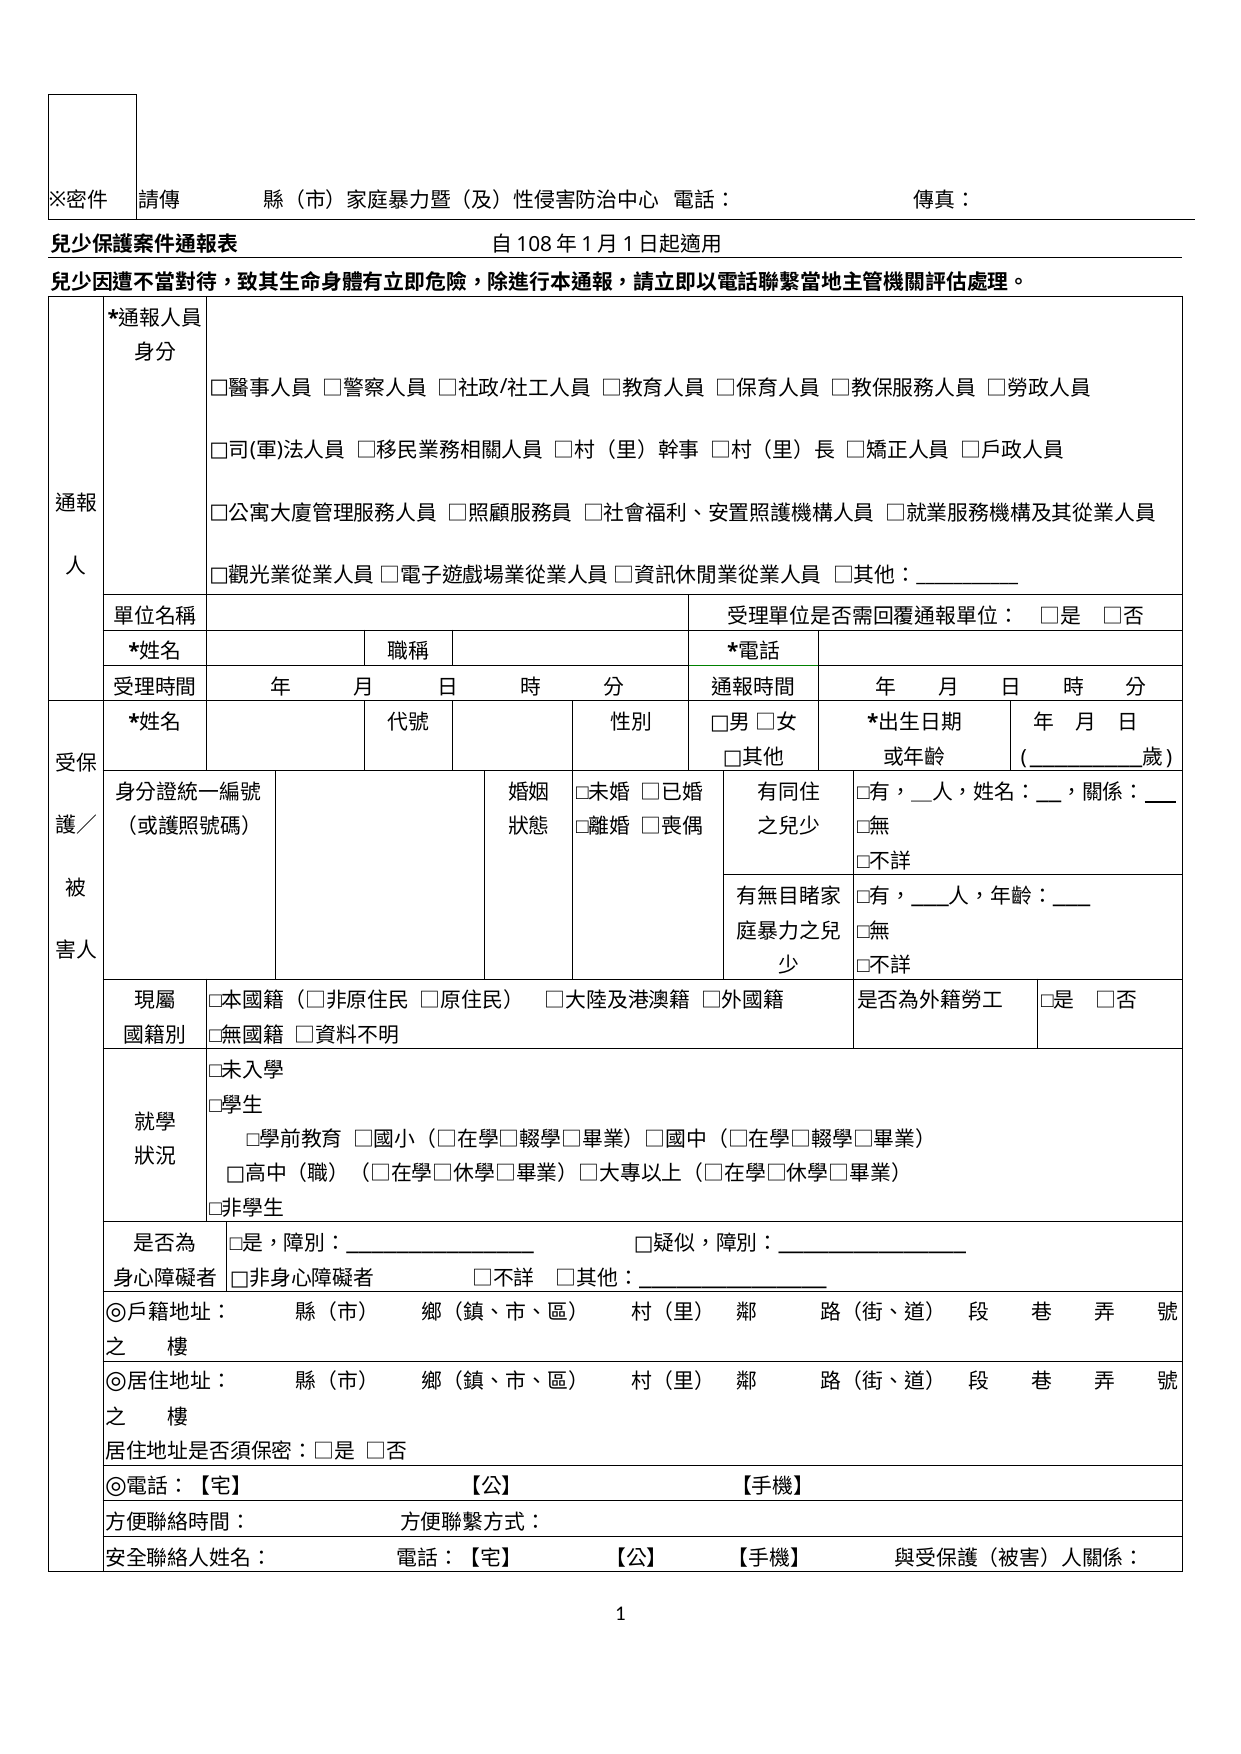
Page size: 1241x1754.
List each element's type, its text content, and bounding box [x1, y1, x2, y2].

table_cell [453, 631, 688, 665]
table_header 電話： 傳真： [672, 94, 1195, 219]
table_cell 兒少因遭不當對待，致其生命身體有立即危險，除進行本通報，請立即以電話聯繫當地主管機關評估處理。 [48, 258, 1182, 296]
table_cell [1182, 220, 1195, 257]
table_cell 身分證統一編號 （或護照號碼） [104, 771, 275, 978]
table_cell [1183, 594, 1195, 629]
table_cell [207, 631, 364, 665]
table_cell ◎居住地址： 縣（市） 鄉（鎮、市、區） 村（里） 鄰 路（街、道） 段 巷 弄 號之 樓 居住地址是否須保密：□是 □否 [104, 1362, 1182, 1465]
table_cell [276, 771, 484, 978]
table_cell [207, 595, 688, 629]
table_header ※密件 [49, 95, 136, 219]
table_cell [1183, 296, 1195, 594]
table_cell [1183, 630, 1195, 665]
table_cell [1183, 1536, 1195, 1571]
table_cell [819, 631, 1182, 665]
table_cell 是否為 身心障礙者 [104, 1222, 226, 1291]
table_cell [1183, 1291, 1195, 1361]
table_header 請傳 縣（市）家庭暴力暨（及）性侵害防治中心 [137, 94, 672, 219]
table_cell 年 月 日 時 分 [819, 666, 1182, 700]
table_cell 年 月 日 時 分 [207, 666, 688, 700]
table_cell *通報人員身分 [104, 297, 206, 594]
table_cell ◎戶籍地址： 縣（市） 鄉（鎮、市、區） 村（里） 鄰 路（街、道） 段 巷 弄 號之 樓 [104, 1292, 1182, 1361]
table_cell □未婚 □已婚 □離婚 □喪偶 [573, 771, 723, 978]
table_cell □是，障別：_______________ □疑似，障別：_______________ □非身心障礙者 □不詳 □其他：_______________ [227, 1222, 1182, 1291]
table_cell [1183, 1500, 1195, 1536]
table_cell 職稱 [365, 631, 452, 665]
table_cell *姓名 [104, 631, 206, 665]
table_cell [1183, 700, 1195, 770]
table_cell 通報人 [49, 297, 103, 700]
table_cell 單位名稱 [104, 595, 206, 629]
table_cell [1183, 1361, 1195, 1465]
table_cell 有同住 之兒少 [724, 771, 853, 874]
table_cell [1183, 770, 1195, 874]
table_cell 就學 狀況 [104, 1049, 206, 1221]
table_cell [1183, 1221, 1195, 1291]
table_cell [453, 701, 572, 770]
table_cell □是 □否 [1038, 980, 1182, 1048]
table_cell [1183, 665, 1195, 700]
table_cell *姓名 [104, 701, 206, 770]
table_cell 受理單位是否需回覆通報單位： □是 □否 [689, 595, 1182, 629]
table_cell 兒少保護案件通報表 自108年1月1日起適用 [48, 220, 1182, 257]
table_cell □男 □女 □其他 [689, 701, 818, 770]
table_cell 有無目睹家庭暴力之兒少 [724, 875, 853, 978]
table_cell *電話 [689, 631, 818, 665]
table_cell 方便聯絡時間： 方便聯繫方式： [104, 1501, 1182, 1536]
table_cell [207, 701, 364, 770]
table_cell □有，＿人，姓名：__，關係： □無 □不詳 [854, 771, 1182, 874]
table_cell □本國籍（□非原住民 □原住民） □大陸及港澳籍 □外國籍 □無國籍 □資料不明 [207, 980, 853, 1048]
table_cell □未入學 □學生 □學前教育 □國小（□在學□輟學□畢業）□國中（□在學□輟學□畢業） □高中（職）（□在學□休學□畢業）□大專以上（□在學□休學□畢業） □非學生 [207, 1049, 1182, 1221]
table_cell 年 月 日 (_________歲) [1011, 701, 1182, 770]
table_cell [1183, 1465, 1195, 1500]
table_cell 受保護／被 害人 [49, 701, 103, 1571]
table_cell [1183, 1048, 1195, 1221]
table_cell *出生日期 或年齡 [819, 701, 1010, 770]
table_cell [1182, 257, 1195, 296]
table_cell 現屬 國籍別 [104, 980, 206, 1048]
table_cell ◎電話：【宅】 【公】 【手機】 [104, 1466, 1182, 1500]
table_cell 婚姻 狀態 [485, 771, 572, 978]
table_cell □有，___人，年齡：­­___ □無 □不詳 [854, 875, 1182, 978]
table_cell □醫事人員 □警察人員 □社政/社工人員 □教育人員 □保育人員 □教保服務人員 □勞政人員 □司(軍)法人員 □移民業務相關人員 □村（里）幹事 □村（里）長 □矯正人員 □戶政人員 □公寓大廈管理服務人員 □照顧服務員 □社會福利、安置照護機構人員 □就業服務機構及其從業人員 □觀光業從業人員 □電子遊戲場業從業人員 □資訊休閒業從業人員 □其他：___________ [207, 297, 1182, 594]
table_cell 是否為外籍勞工 [854, 980, 1037, 1048]
table_cell 代號 [365, 701, 452, 770]
table_cell 受理時間 [104, 666, 206, 700]
table_cell 性別 [573, 701, 688, 770]
table_cell 安全聯絡人姓名： 電話：【宅】 【公】 【手機】 與受保護（被害）人關係： [104, 1537, 1182, 1571]
table_cell 通報時間 [689, 666, 818, 700]
table_cell [1183, 874, 1195, 978]
table_cell [1183, 979, 1195, 1048]
